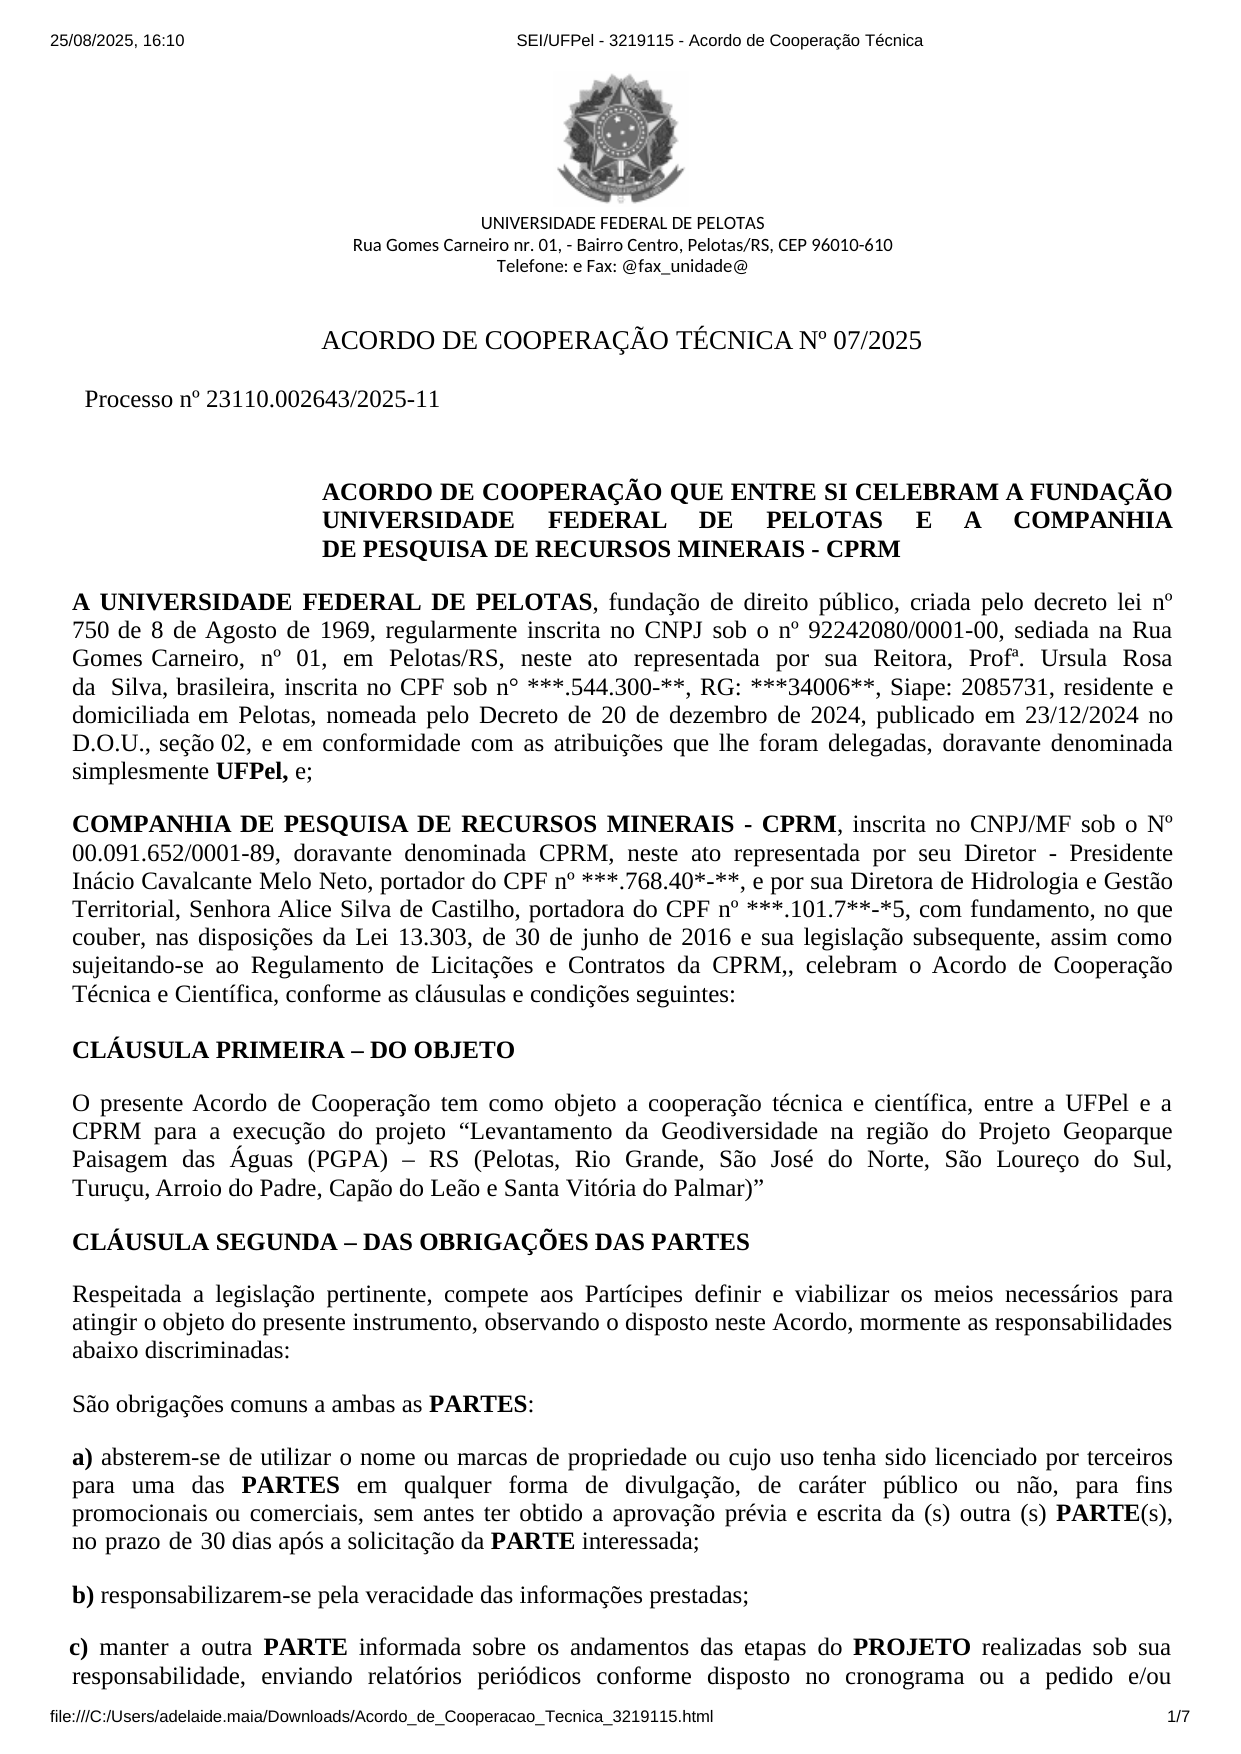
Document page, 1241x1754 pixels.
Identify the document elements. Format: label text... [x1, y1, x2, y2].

text CLÁUSULA PRIMEIRA – DO OBJETO [72, 1036, 1193, 1064]
text a) absterem-se de utilizar o nome ou marcas de propriedade ou cujo uso tenha sido licenciado por terceiros para uma das PARTES em qualquer forma de divulgação, de caráter público ou não, para fins promocionais ou comerciais, sem antes ter obtido a aprovação prévia e escrita da (s) outra (s) PARTE(s), no prazo de 30 dias após a solicitação da PARTE interessada; [72, 1442, 1173, 1555]
text 25/08/2025, 16:10 SEI/UFPel - 3219115 - Acordo de Cooperação Técnica [50, 31, 1193, 50]
text CLÁUSULA SEGUNDA – DAS OBRIGAÇÕES DAS PARTES [72, 1227, 1193, 1255]
text Rua Gomes Carneiro nr. 01, - Bairro Centro, Pelotas/RS, CEP 96010-610 Telefone: e Fax: @fax_unidade@ [353, 233, 894, 277]
text ACORDO DE COOPERAÇÃO QUE ENTRE SI CELEBRAM A FUNDAÇÃO UNIVERSIDADE FEDERAL DE PELOTAS E A COMPANHIA DE PESQUISA DE RECURSOS MINERAIS - CPRM [322, 478, 1173, 562]
text c) manter a outra PARTE informada sobre os andamentos das etapas do PROJETO realizadas sob sua responsabilidade, enviando relatórios periódicos conforme disposto no cronograma ou a pedido e/ou [66, 1633, 1171, 1690]
text Respeitada a legislação pertinente, compete aos Partícipes definir e viabilizar os meios necessários para atingir o objeto do presente instrumento, observando o disposto neste Acordo, mormente as responsabilidades abaixo discriminadas: [72, 1280, 1173, 1364]
text UNIVERSIDADE FEDERAL DE PELOTAS [481, 212, 1193, 233]
text A UNIVERSIDADE FEDERAL DE PELOTAS, fundação de direito público, criada pelo decreto lei nº 750 de 8 de Agosto de 1969, regularmente inscrita no CNPJ sob o nº 92242080/0001-00, sediada na Rua Gomes Carneiro, nº 01, em Pelotas/RS, neste ato representada por sua Reitora, Profª. Ursula Rosa da Silva, brasileira, inscrita no CPF sob n° ***.544.300-**, RG: ***34006**, Siape: 2085731, residente e domiciliada em Pelotas, nomeada pelo Decreto de 20 de dezembro de 2024, publicado em 23/12/2024 no D.O.U., seção 02, e em conformidade com as atribuições que lhe foram delegadas, doravante denominada simplesmente UFPel, e; [72, 587, 1173, 785]
text b) responsabilizarem-se pela veracidade das informações prestadas; [72, 1580, 1193, 1609]
text São obrigações comuns a ambas as PARTES: [72, 1389, 1193, 1418]
text file:///C:/Users/adelaide.maia/Downloads/Acordo_de_Cooperacao_Tecnica_3219115.html 1/7 [50, 1707, 1193, 1726]
picture [553, 71, 689, 207]
text Processo nº 23110.002643/2025-11 [84, 384, 1193, 413]
text COMPANHIA DE PESQUISA DE RECURSOS MINERAIS - CPRM, inscrita no CNPJ/MF sob o Nº 00.091.652/0001-89, doravante denominada CPRM, neste ato representada por seu Diretor - Presidente Inácio Cavalcante Melo Neto, portador do CPF nº ***.768.40*-**, e por sua Diretora de Hidrologia e Gestão Territorial, Senhora Alice Silva de Castilho, portadora do CPF nº ***.101.7**-*5, com fundamento, no que couber, nas disposições da Lei 13.303, de 30 de junho de 2016 e sua legislação subsequente, assim como sujeitando-se ao Regulamento de Licitações e Contratos da CPRM,, celebram o Acordo de Cooperação Técnica e Científica, conforme as cláusulas e condições seguintes: [72, 810, 1173, 1007]
text O presente Acordo de Cooperação tem como objeto a cooperação técnica e científica, entre a UFPel e a CPRM para a execução do projeto “Levantamento da Geodiversidade na região do Projeto Geoparque Paisagem das Águas (PGPA) – RS (Pelotas, Rio Grande, São José do Norte, São Loureço do Sul, Turuçu, Arroio do Padre, Capão do Leão e Santa Vitória do Palmar)” [72, 1089, 1173, 1202]
text ACORDO DE COOPERAÇÃO TÉCNICANº 07/2025 [321, 324, 1193, 356]
